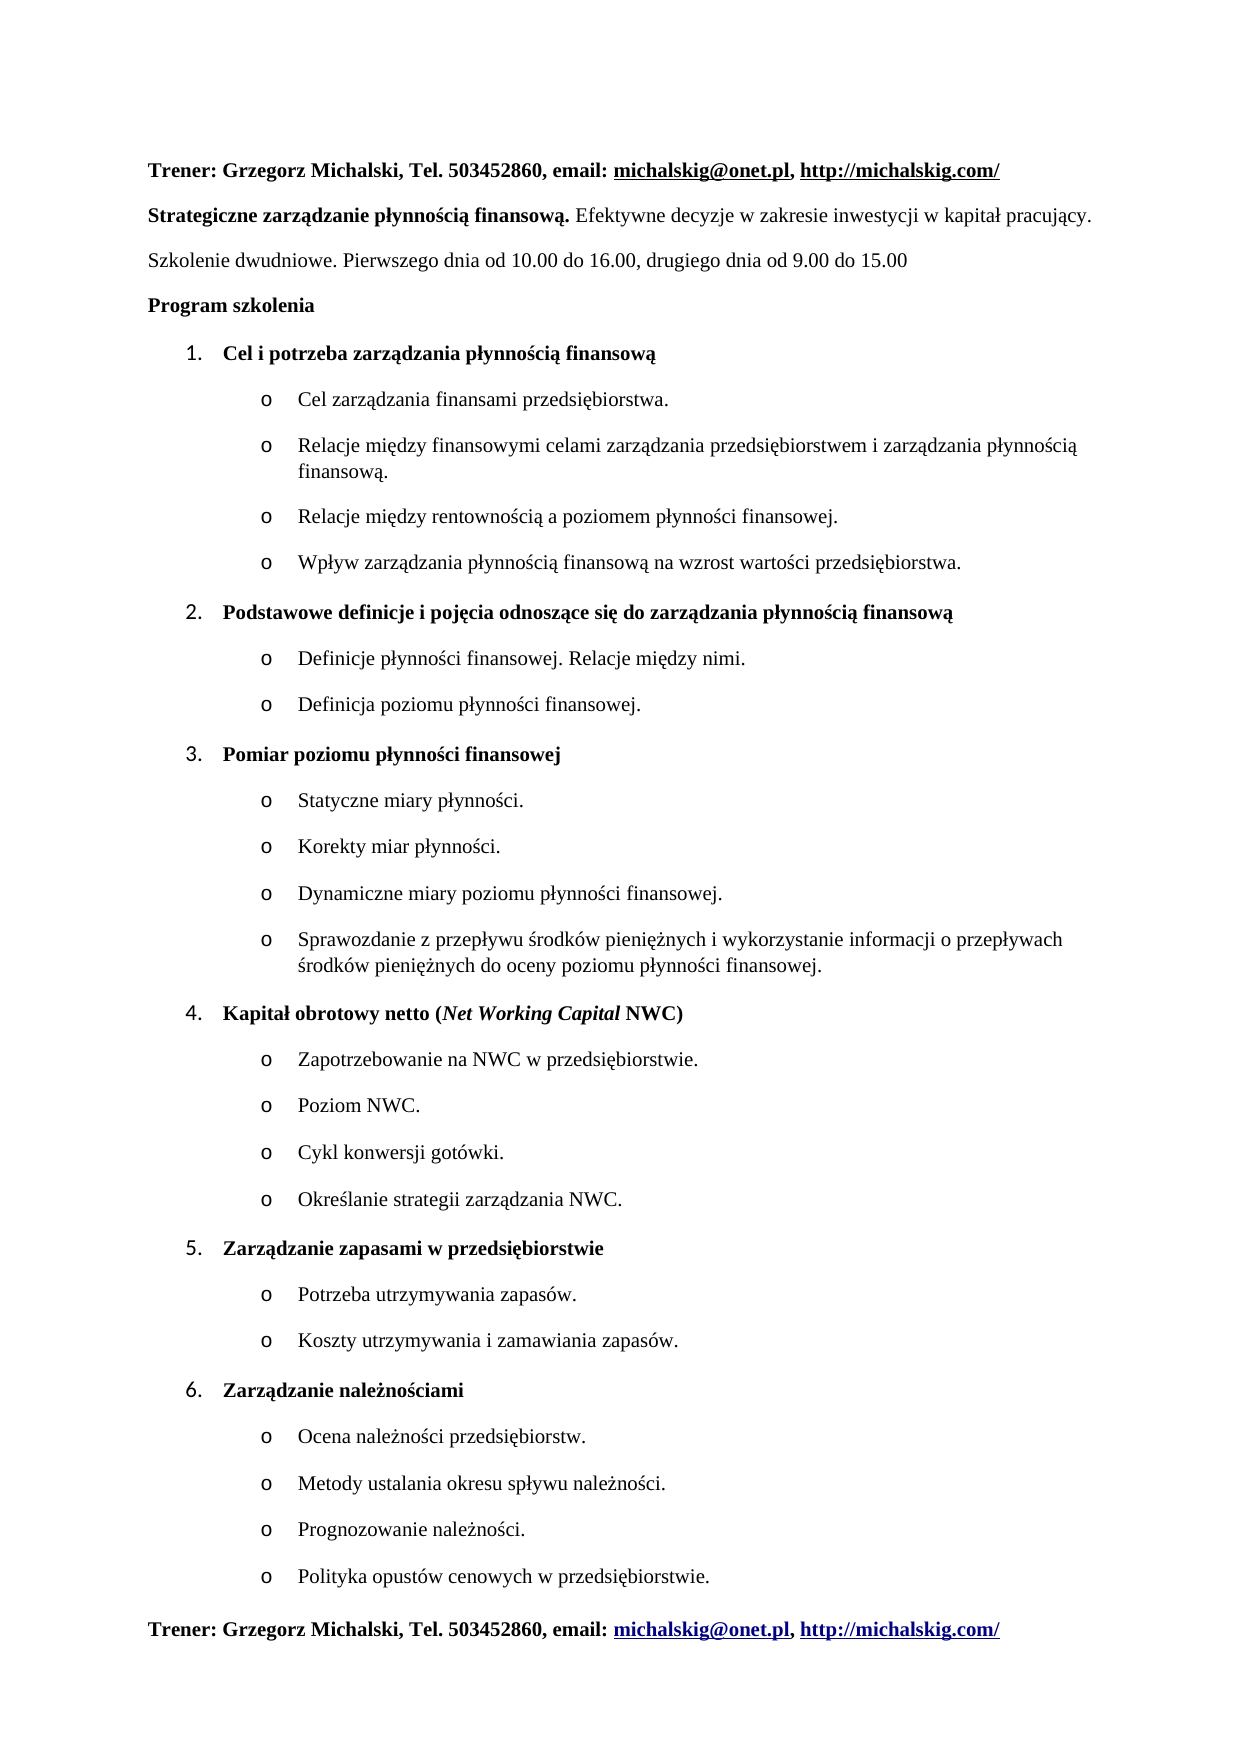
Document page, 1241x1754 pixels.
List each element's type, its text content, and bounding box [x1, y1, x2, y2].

list Polityka opustów cenowych w przedsiębiorstwie. [260, 1563, 1093, 1589]
text Szkolenie dwudniowe. Pierwszego dnia od 10.00 do 16.00, drugiego dnia od 9.00 do 15.00 [148, 248, 1093, 272]
list Określanie strategii zarządzania NWC. [260, 1186, 1093, 1212]
list Korekty miar płynności. [260, 834, 1093, 860]
list Sprawozdanie z przepływu środków pieniężnych i wykorzystanie informacji o przepływach środków pieniężnych do oceny poziomu płynności finansowej. [260, 927, 1093, 977]
text Trener: Grzegorz Michalski, Tel. 503452860, email: michalskig@onet.pl, http://michalskig.com/ [148, 158, 1093, 182]
list Wpływ zarządzania płynnością finansową na wzrost wartości przedsiębiorstwa. [260, 550, 1093, 576]
list Statyczne miary płynności. [260, 788, 1093, 813]
list Dynamiczne miary poziomu płynności finansowej. [260, 881, 1093, 906]
list Poziom NWC. [260, 1093, 1093, 1119]
list Potrzeba utrzymywania zapasów. [260, 1282, 1093, 1308]
list Podstawowe definicje i pojęcia odnoszące się do zarządzania płynnością finansową [185, 597, 1093, 625]
list Kapitał obrotowy netto (Net Working Capital NWC) [185, 998, 1093, 1026]
list Cykl konwersji gotówki. [260, 1140, 1093, 1166]
list Relacje między rentownością a poziomem płynności finansowej. [260, 504, 1093, 529]
list Zarządzanie zapasami w przedsiębiorstwie [185, 1233, 1093, 1261]
text Program szkolenia [148, 293, 1093, 317]
list Prognozowanie należności. [260, 1517, 1093, 1543]
list Cel zarządzania finansami przedsiębiorstwa. [260, 386, 1093, 412]
list Ocena należności przedsiębiorstw. [260, 1424, 1093, 1449]
text Strategiczne zarządzanie płynnością finansową. Efektywne decyzje w zakresie inwestycji w kapitał pracujący. [148, 203, 1093, 227]
list Zapotrzebowanie na NWC w przedsiębiorstwie. [260, 1047, 1093, 1072]
list Cel i potrzeba zarządzania płynnością finansową [185, 338, 1093, 366]
list Relacje między finansowymi celami zarządzania przedsiębiorstwem i zarządzania płynnością finansową. [260, 433, 1093, 483]
list Metody ustalania okresu spływu należności. [260, 1470, 1093, 1496]
list Koszty utrzymywania i zamawiania zapasów. [260, 1328, 1093, 1354]
list Pomiar poziomu płynności finansowej [185, 739, 1093, 767]
list Zarządzanie należnościami [185, 1375, 1093, 1403]
list Definicje płynności finansowej. Relacje między nimi. [260, 646, 1093, 671]
list Definicja poziomu płynności finansowej. [260, 692, 1093, 718]
